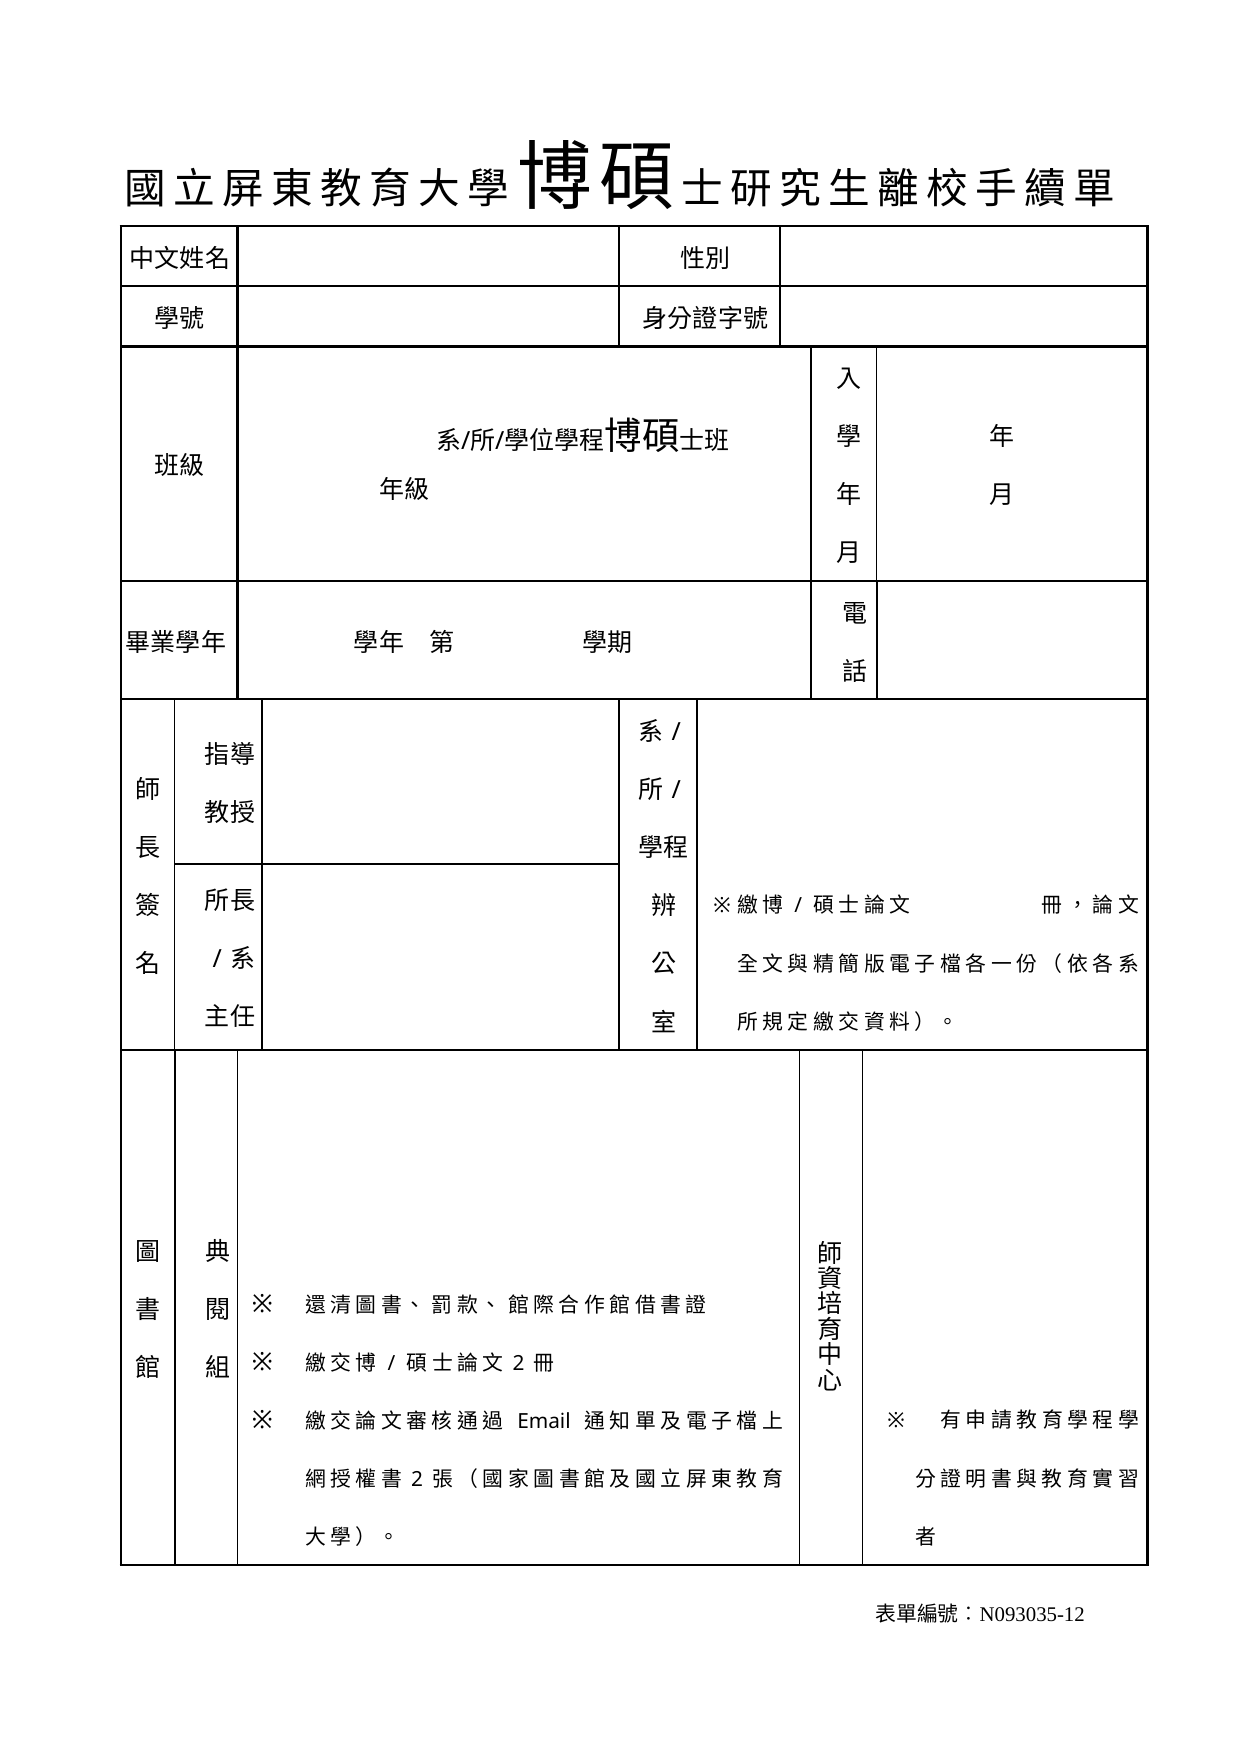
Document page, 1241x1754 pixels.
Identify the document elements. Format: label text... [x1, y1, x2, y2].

table_cell 年 月 [877, 348, 1146, 580]
table_cell [239, 287, 618, 345]
table_cell 師長簽名 [122, 700, 174, 1049]
table_header [239, 227, 618, 285]
table_cell [878, 582, 1146, 698]
table_cell 典 閱 組 [176, 1051, 237, 1564]
table_cell 系/所/學位學程博碩士班 年級 [239, 348, 810, 580]
table_cell [263, 865, 618, 1049]
table_cell [263, 700, 618, 862]
table_cell 學號 [122, 287, 236, 345]
table_cell 有申請教育學程學分證明書與教育實習者 [863, 1051, 1146, 1564]
table_cell 還清圖書、罰款、館際合作館借書證 繳交博/碩士論文2冊 繳交論文審核通過Email通知單及電子檔上網授權書2張（國家圖書館及國立屏東教育大學）。 [238, 1051, 799, 1564]
table_cell [781, 287, 1146, 345]
text 國立屏東教育大學博碩士研究生離校手續單 [124, 116, 1116, 225]
table_cell 班級 [122, 348, 236, 580]
table_cell 電話 [812, 582, 876, 698]
table_cell 所長/系主任 [175, 865, 261, 1049]
table_cell 入學年月 [812, 348, 876, 580]
table_cell 指導 教授 [175, 700, 261, 862]
table_cell ※繳博/碩士論文 冊，論文全文與精簡版電子檔各一份（依各系所規定繳交資料）。 [698, 700, 1146, 1049]
table_header 中文姓名 [122, 227, 236, 285]
table_cell 系/ 所/ 學程 辨 公 室 [620, 700, 696, 1049]
table_cell 圖 書 館 [122, 1051, 174, 1564]
table_header 性別 [620, 227, 779, 285]
table_cell 身分證字號 [620, 287, 779, 345]
table_cell 畢業學年 [122, 582, 236, 698]
table_header [781, 227, 1146, 285]
table_cell 師資培育中心 [800, 1051, 862, 1564]
table_cell 學年 第 學期 [239, 582, 810, 698]
